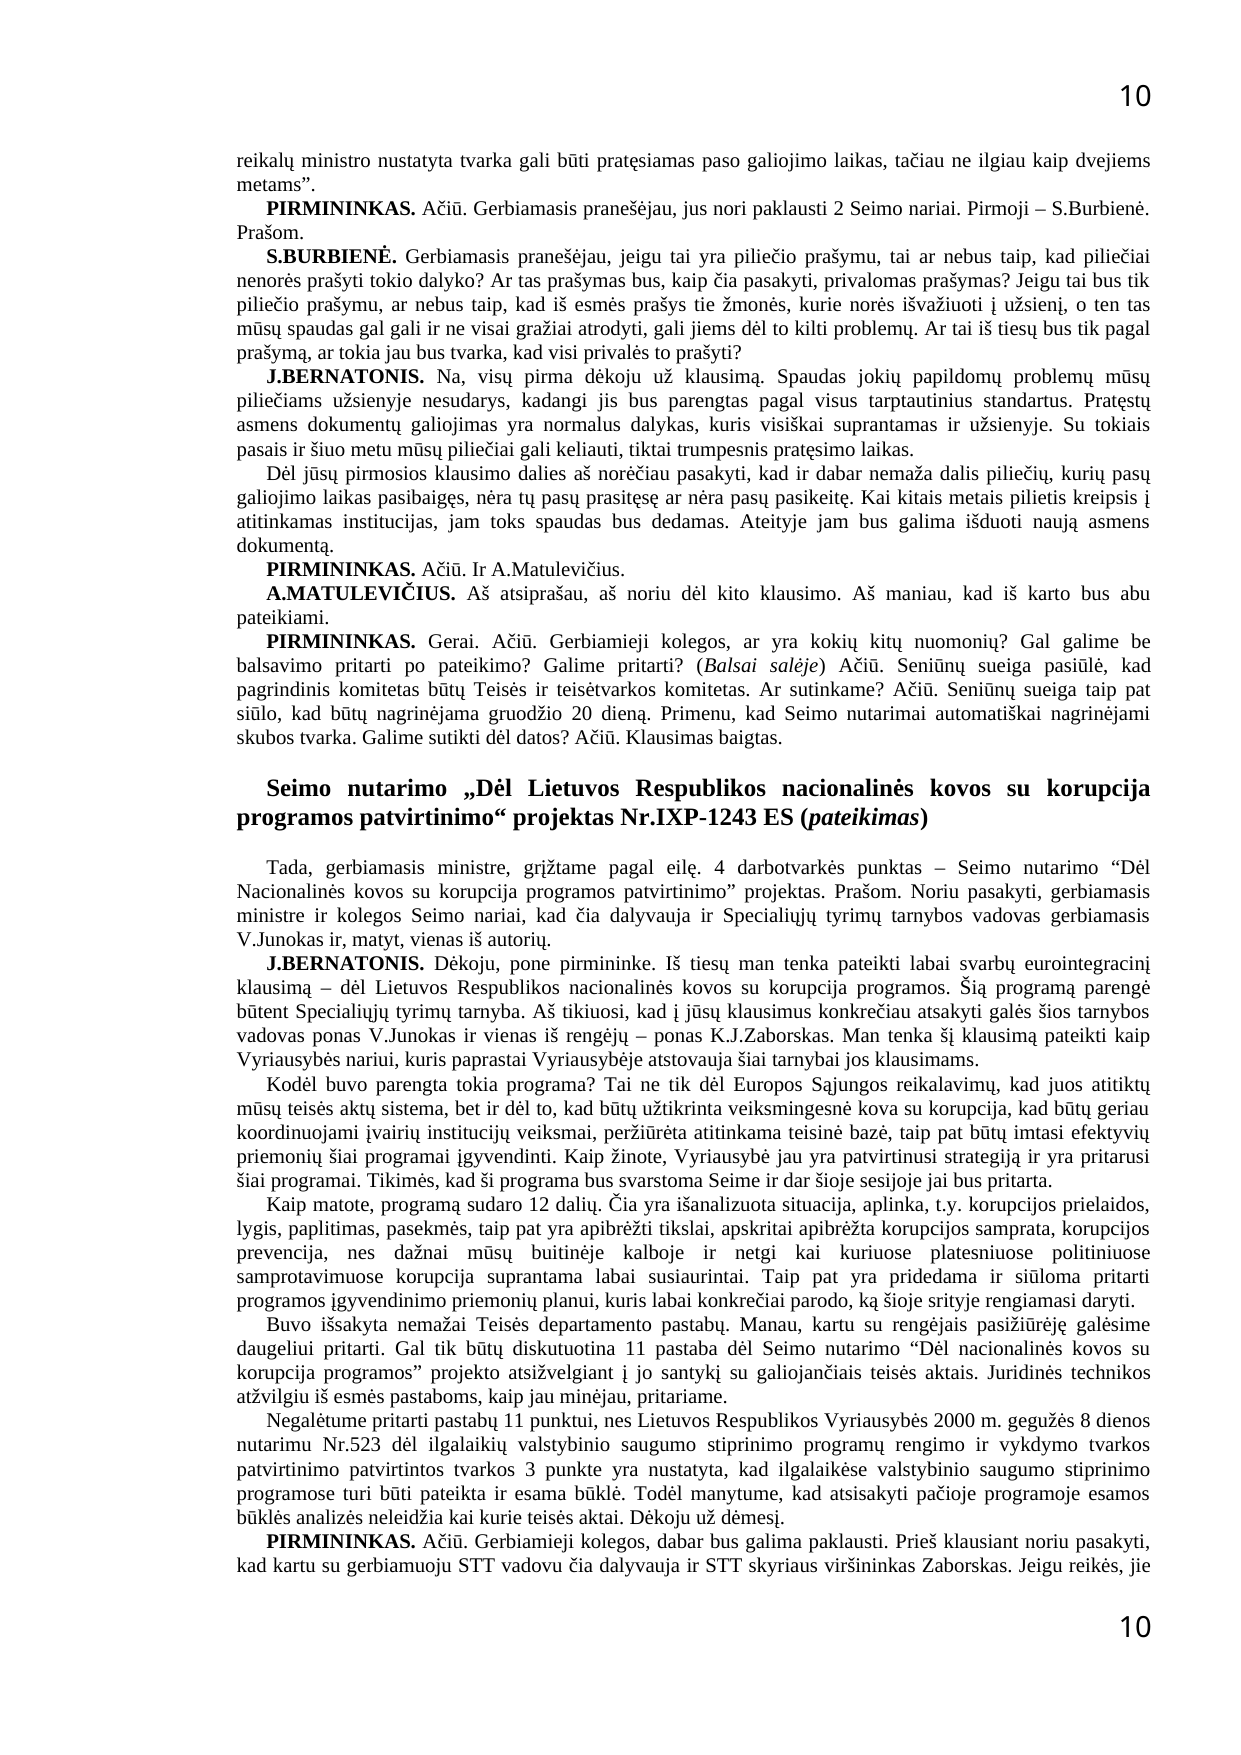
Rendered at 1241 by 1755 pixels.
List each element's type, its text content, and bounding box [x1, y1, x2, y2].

text PIRMININKAS. Ačiū. Gerbiamieji kolegos, dabar bus galima paklausti. Prieš klausiant noriu pasakyti, kad kartu su gerbiamuoju STT vadovu čia dalyvauja ir STT skyriaus viršininkas Zaborskas. Jeigu reikės, jie [236, 1529, 1152, 1577]
text Seimo nutarimo „Dėl Lietuvos Respublikos nacionalinės kovos su korupcija programos patvirtinimo“ projektas Nr.IXP-1243 ES (pateikimas) [236, 773, 1152, 831]
text Kodėl buvo parengta tokia programa? Tai ne tik dėl Europos Sąjungos reikalavimų, kad juos atitiktų mūsų teisės aktų sistema, bet ir dėl to, kad būtų užtikrinta veiksmingesnė kova su korupcija, kad būtų geriau koordinuojami įvairių institucijų veiksmai, peržiūrėta atitinkama teisinė bazė, taip pat būtų imtasi efektyvių priemonių šiai programai įgyvendinti. Kaip žinote, Vyriausybė jau yra patvirtinusi strategiją ir yra pritarusi šiai programai. Tikimės, kad ši programa bus svarstoma Seime ir dar šioje sesijoje jai bus pritarta. [236, 1071, 1152, 1192]
text Kaip matote, programą sudaro 12 dalių. Čia yra išanalizuota situacija, aplinka, t.y. korupcijos prielaidos, lygis, paplitimas, pasekmės, taip pat yra apibrėžti tikslai, apskritai apibrėžta korupcijos samprata, korupcijos prevencija, nes dažnai mūsų buitinėje kalboje ir netgi kai kuriuose platesniuose politiniuose samprotavimuose korupcija suprantama labai susiaurintai. Taip pat yra pridedama ir siūloma pritarti programos įgyvendinimo priemonių planui, kuris labai konkrečiai parodo, ką šioje srityje rengiamasi daryti. [236, 1192, 1152, 1312]
text reikalų ministro nustatyta tvarka gali būti pratęsiamas paso galiojimo laikas, tačiau ne ilgiau kaip dvejiems metams”. [236, 148, 1152, 196]
text Tada, gerbiamasis ministre, grįžtame pagal eilę. 4 darbotvarkės punktas – Seimo nutarimo “Dėl Nacionalinės kovos su korupcija programos patvirtinimo” projektas. Prašom. Noriu pasakyti, gerbiamasis ministre ir kolegos Seimo nariai, kad čia dalyvauja ir Specialiųjų tyrimų tarnybos vadovas gerbiamasis V.Junokas ir, matyt, vienas iš autorių. [236, 855, 1152, 951]
text PIRMININKAS. Ačiū. Ir A.Matulevičius. [236, 557, 1152, 581]
text J.BERNATONIS. Na, visų pirma dėkoju už klausimą. Spaudas jokių papildomų problemų mūsų piliečiams užsienyje nesudarys, kadangi jis bus parengtas pagal visus tarptautinius standartus. Pratęstų asmens dokumentų galiojimas yra normalus dalykas, kuris visiškai suprantamas ir užsienyje. Su tokiais pasais ir šiuo metu mūsų piliečiai gali keliauti, tiktai trumpesnis pratęsimo laikas. [236, 364, 1152, 461]
text Dėl jūsų pirmosios klausimo dalies aš norėčiau pasakyti, kad ir dabar nemaža dalis piliečių, kurių pasų galiojimo laikas pasibaigęs, nėra tų pasų prasitęsę ar nėra pasų pasikeitę. Kai kitais metais pilietis kreipsis į atitinkamas institucijas, jam toks spaudas bus dedamas. Ateityje jam bus galima išduoti naują asmens dokumentą. [236, 461, 1152, 557]
text Buvo išsakyta nemažai Teisės departamento pastabų. Manau, kartu su rengėjais pasižiūrėję galėsime daugeliui pritarti. Gal tik būtų diskutuotina 11 pastaba dėl Seimo nutarimo “Dėl nacionalinės kovos su korupcija programos” projekto atsižvelgiant į jo santykį su galiojančiais teisės aktais. Juridinės technikos atžvilgiu iš esmės pastaboms, kaip jau minėjau, pritariame. [236, 1312, 1152, 1408]
text S.BURBIENĖ. Gerbiamasis pranešėjau, jeigu tai yra piliečio prašymu, tai ar nebus taip, kad piliečiai nenorės prašyti tokio dalyko? Ar tas prašymas bus, kaip čia pasakyti, privalomas prašymas? Jeigu tai bus tik piliečio prašymu, ar nebus taip, kad iš esmės prašys tie žmonės, kurie norės išvažiuoti į užsienį, o ten tas mūsų spaudas gal gali ir ne visai gražiai atrodyti, gali jiems dėl to kilti problemų. Ar tai iš tiesų bus tik pagal prašymą, ar tokia jau bus tvarka, kad visi privalės to prašyti? [236, 244, 1152, 364]
text PIRMININKAS. Ačiū. Gerbiamasis pranešėjau, jus nori paklausti 2 Seimo nariai. Pirmoji – S.Burbienė. Prašom. [236, 196, 1152, 244]
text PIRMININKAS. Gerai. Ačiū. Gerbiamieji kolegos, ar yra kokių kitų nuomonių? Gal galime be balsavimo pritarti po pateikimo? Galime pritarti? (Balsai salėje) Ačiū. Seniūnų sueiga pasiūlė, kad pagrindinis komitetas būtų Teisės ir teisėtvarkos komitetas. Ar sutinkame? Ačiū. Seniūnų sueiga taip pat siūlo, kad būtų nagrinėjama gruodžio 20 dieną. Primenu, kad Seimo nutarimai automatiškai nagrinėjami skubos tvarka. Galime sutikti dėl datos? Ačiū. Klausimas baigtas. [236, 629, 1152, 749]
text J.BERNATONIS. Dėkoju, pone pirmininke. Iš tiesų man tenka pateikti labai svarbų eurointegracinį klausimą – dėl Lietuvos Respublikos nacionalinės kovos su korupcija programos. Šią programą parengė būtent Specialiųjų tyrimų tarnyba. Aš tikiuosi, kad į jūsų klausimus konkrečiau atsakyti galės šios tarnybos vadovas ponas V.Junokas ir vienas iš rengėjų – ponas K.J.Zaborskas. Man tenka šį klausimą pateikti kaip Vyriausybės nariui, kuris paprastai Vyriausybėje atstovauja šiai tarnybai jos klausimams. [236, 951, 1152, 1071]
text A.MATULEVIČIUS. Aš atsiprašau, aš noriu dėl kito klausimo. Aš maniau, kad iš karto bus abu pateikiami. [236, 581, 1152, 629]
text Negalėtume pritarti pastabų 11 punktui, nes Lietuvos Respublikos Vyriausybės 2000 m. gegužės 8 dienos nutarimu Nr.523 dėl ilgalaikių valstybinio saugumo stiprinimo programų rengimo ir vykdymo tvarkos patvirtinimo patvirtintos tvarkos 3 punkte yra nustatyta, kad ilgalaikėse valstybinio saugumo stiprinimo programose turi būti pateikta ir esama būklė. Todėl manytume, kad atsisakyti pačioje programoje esamos būklės analizės neleidžia kai kurie teisės aktai. Dėkoju už dėmesį. [236, 1408, 1152, 1529]
